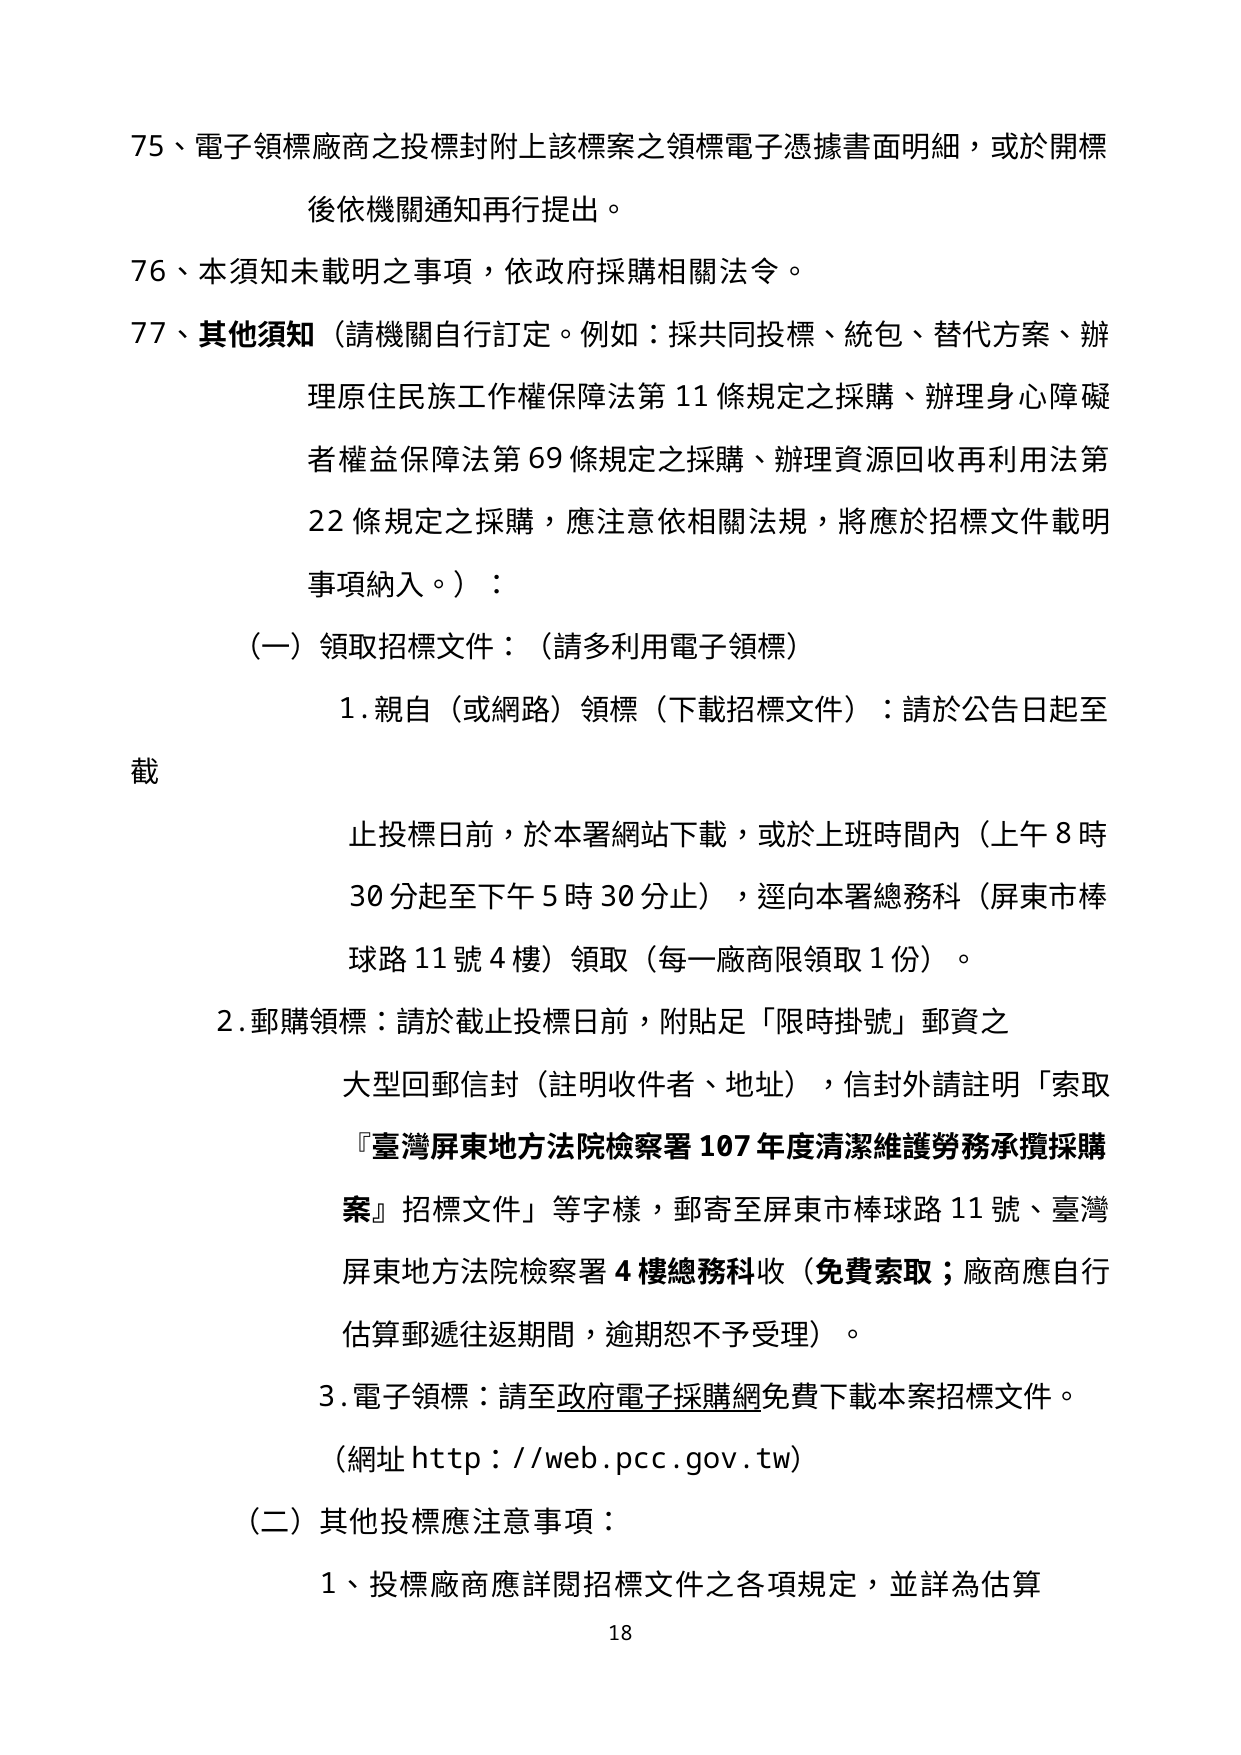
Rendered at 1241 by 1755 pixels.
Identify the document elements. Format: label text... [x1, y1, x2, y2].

text 球路11號4樓）領取（每一廠商限領取1份）。 [130, 916, 1110, 978]
text （一）領取招標文件：（請多利用電子領標） [130, 603, 1110, 666]
list 本須知未載明之事項，依政府採購相關法令。 [130, 228, 1110, 291]
text （二）其他投標應注意事項： [231, 1478, 1110, 1541]
text 3.電子領標：請至政府電子採購網免費下載本案招標文件。 [303, 1353, 1110, 1416]
text 30分起至下午5時30分止），逕向本署總務科（屏東市棒 [130, 853, 1110, 916]
text 案』招標文件」等字樣，郵寄至屏東市棒球路11號、臺灣屏東地方法院檢察署4樓總務科收（免費索取；廠商應自行估算郵遞往返期間，逾期恕不予受理）。 [342, 1166, 1110, 1353]
text 1.親自（或網路）領標（下載招標文件）：請於公告日起至截 [130, 666, 1110, 791]
text 1、投標廠商應詳閱招標文件之各項規定，並詳為估算 [319, 1541, 1110, 1603]
list 電子領標廠商之投標封附上該標案之領標電子憑據書面明細，或於開標後依機關通知再行提出。 [130, 103, 1110, 228]
text 止投標日前，於本署網站下載，或於上班時間內（上午8時 [130, 791, 1110, 853]
text 大型回郵信封（註明收件者、地址），信封外請註明「索取『臺灣屏東地方法院檢察署107年度清潔維護勞務承攬採購 [342, 1041, 1110, 1166]
list 其他須知（請機關自行訂定。例如：採共同投標、統包、替代方案、辦理原住民族工作權保障法第11條規定之採購、辦理身心障礙者權益保障法第69條規定之採購、辦理資源回收再利用法第22條規定之採購，應注意依相關法規，將應於招標文件載明事項納入。）： [130, 291, 1110, 603]
text （網址http：//web.pcc.gov.tw） [303, 1416, 1110, 1478]
text 2.郵購領標：請於截止投標日前，附貼足「限時掛號」郵資之 [0, 978, 1110, 1041]
